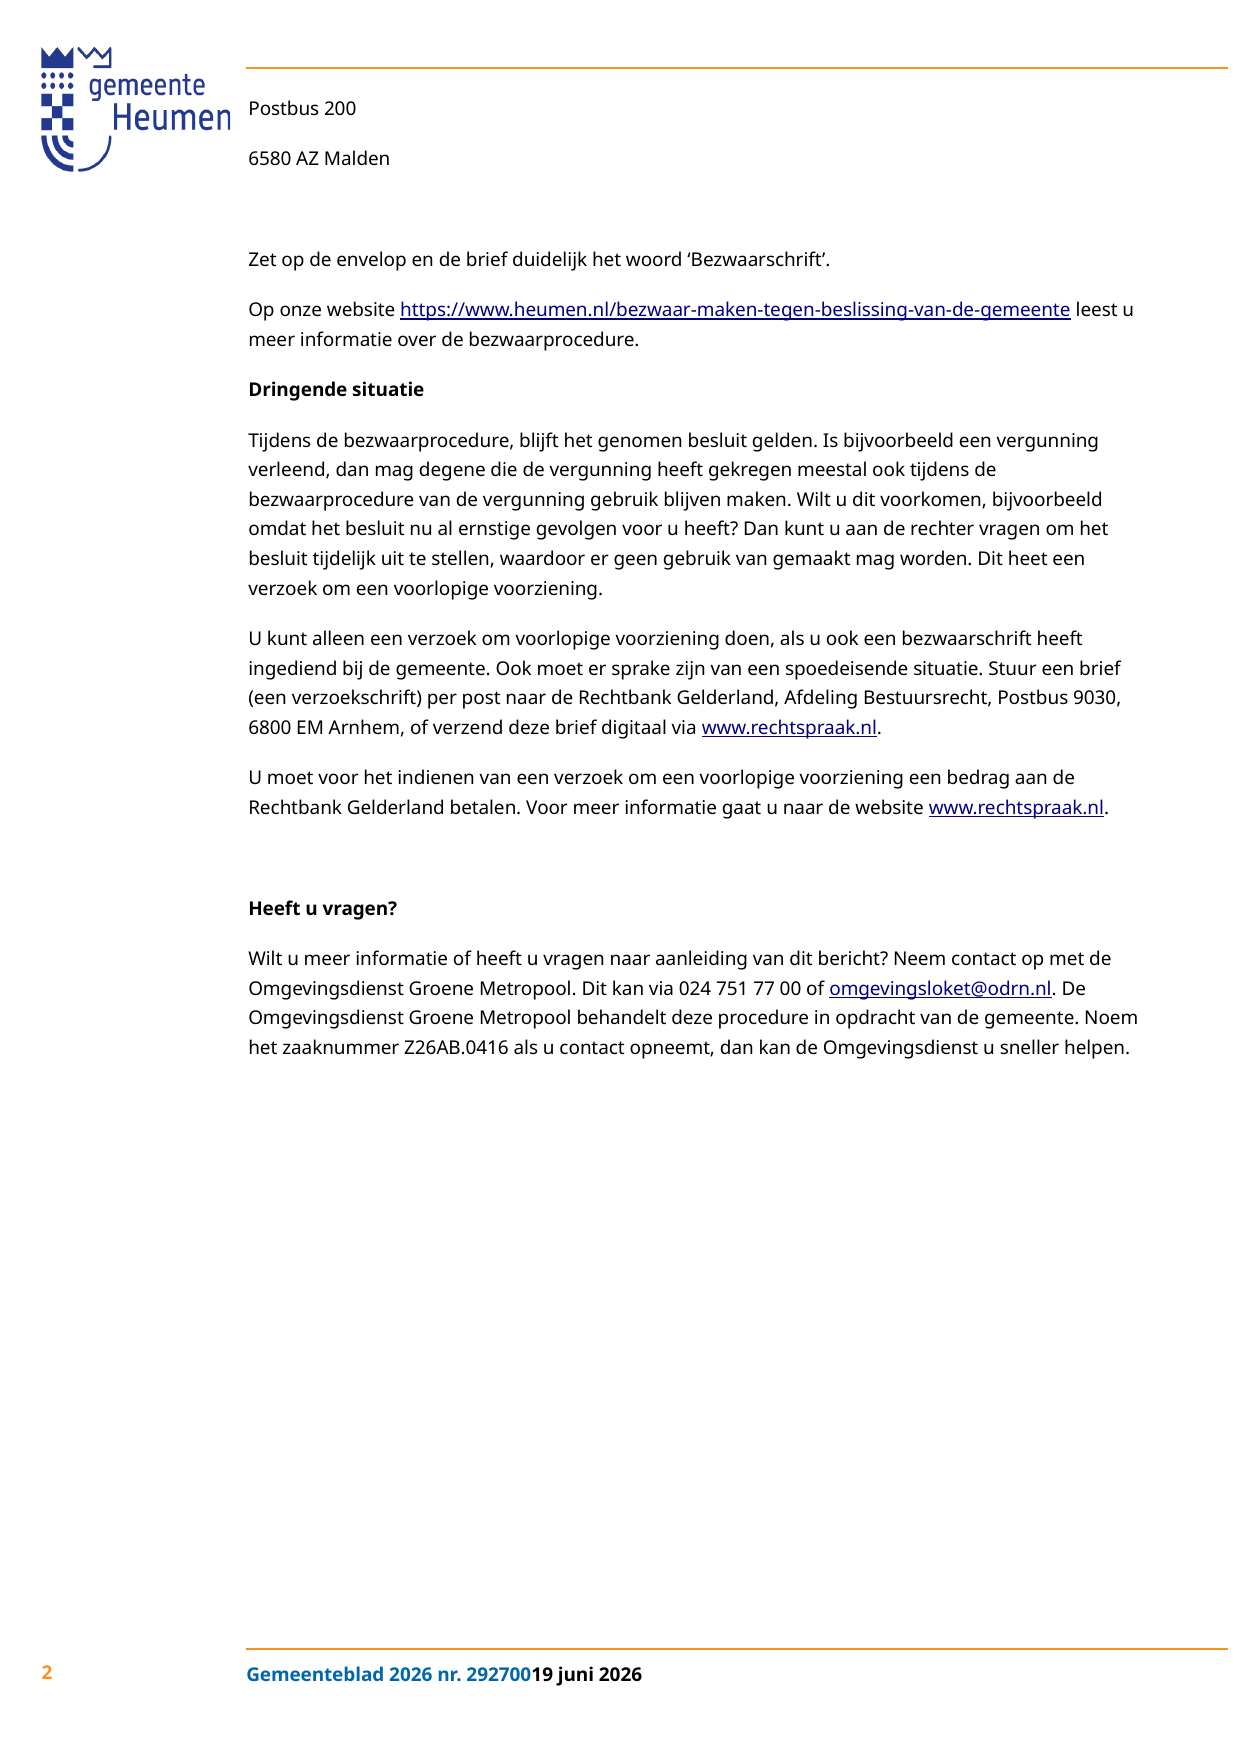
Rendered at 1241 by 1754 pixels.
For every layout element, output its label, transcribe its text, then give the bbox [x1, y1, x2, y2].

text Wilt u meer informatie of heeft u vragen naar aanleiding van dit bericht? Neem contact op met de Omgevingsdienst Groene Metropool. Dit kan via 024 751 77 00 of omgevingsloket@odrn.nl. De Omgevingsdienst Groene Metropool behandelt deze procedure in opdracht van de gemeente. Noem het zaaknummer Z26AB.0416 als u contact opneemt, dan kan de Omgevingsdienst u sneller helpen. [248, 945, 1152, 1060]
text Dringende situatie [248, 376, 1152, 402]
text 6580 AZ Malden [248, 145, 1152, 171]
text Op onze website https://www.heumen.nl/bezwaar-maken-tegen-beslissing-van-de-gemeente leest u meer informatie over de bezwaarprocedure. [248, 296, 1152, 352]
text Tijdens de bezwaarprocedure, blijft het genomen besluit gelden. Is bijvoorbeeld een vergunning verleend, dan mag degene die de vergunning heeft gekregen meestal ook tijdens de bezwaarprocedure van de vergunning gebruik blijven maken. Wilt u dit voorkomen, bijvoorbeeld omdat het besluit nu al ernstige gevolgen voor u heeft? Dan kunt u aan de rechter vragen om het besluit tijdelijk uit te stellen, waardoor er geen gebruik van gemaakt mag worden. Dit heet een verzoek om een voorlopige voorziening. [248, 427, 1152, 601]
text Zet op de envelop en de brief duidelijk het woord ‘Bezwaarschrift’. [248, 246, 1152, 272]
picture [41, 47, 231, 172]
text Postbus 200 [248, 95, 1152, 121]
text U moet voor het indienen van een verzoek om een voorlopige voorziening een bedrag aan de Rechtbank Gelderland betalen. Voor meer informatie gaat u naar de website www.rechtspraak.nl. [248, 764, 1152, 820]
text Heeft u vragen? [248, 895, 1152, 921]
text U kunt alleen een verzoek om voorlopige voorziening doen, als u ook een bezwaarschrift heeft ingediend bij de gemeente. Ook moet er sprake zijn van een spoedeisende situatie. Stuur een brief (een verzoekschrift) per post naar de Rechtbank Gelderland, Afdeling Bestuursrecht, Postbus 9030, 6800 EM Arnhem, of verzend deze brief digitaal via www.rechtspraak.nl. [248, 625, 1152, 740]
